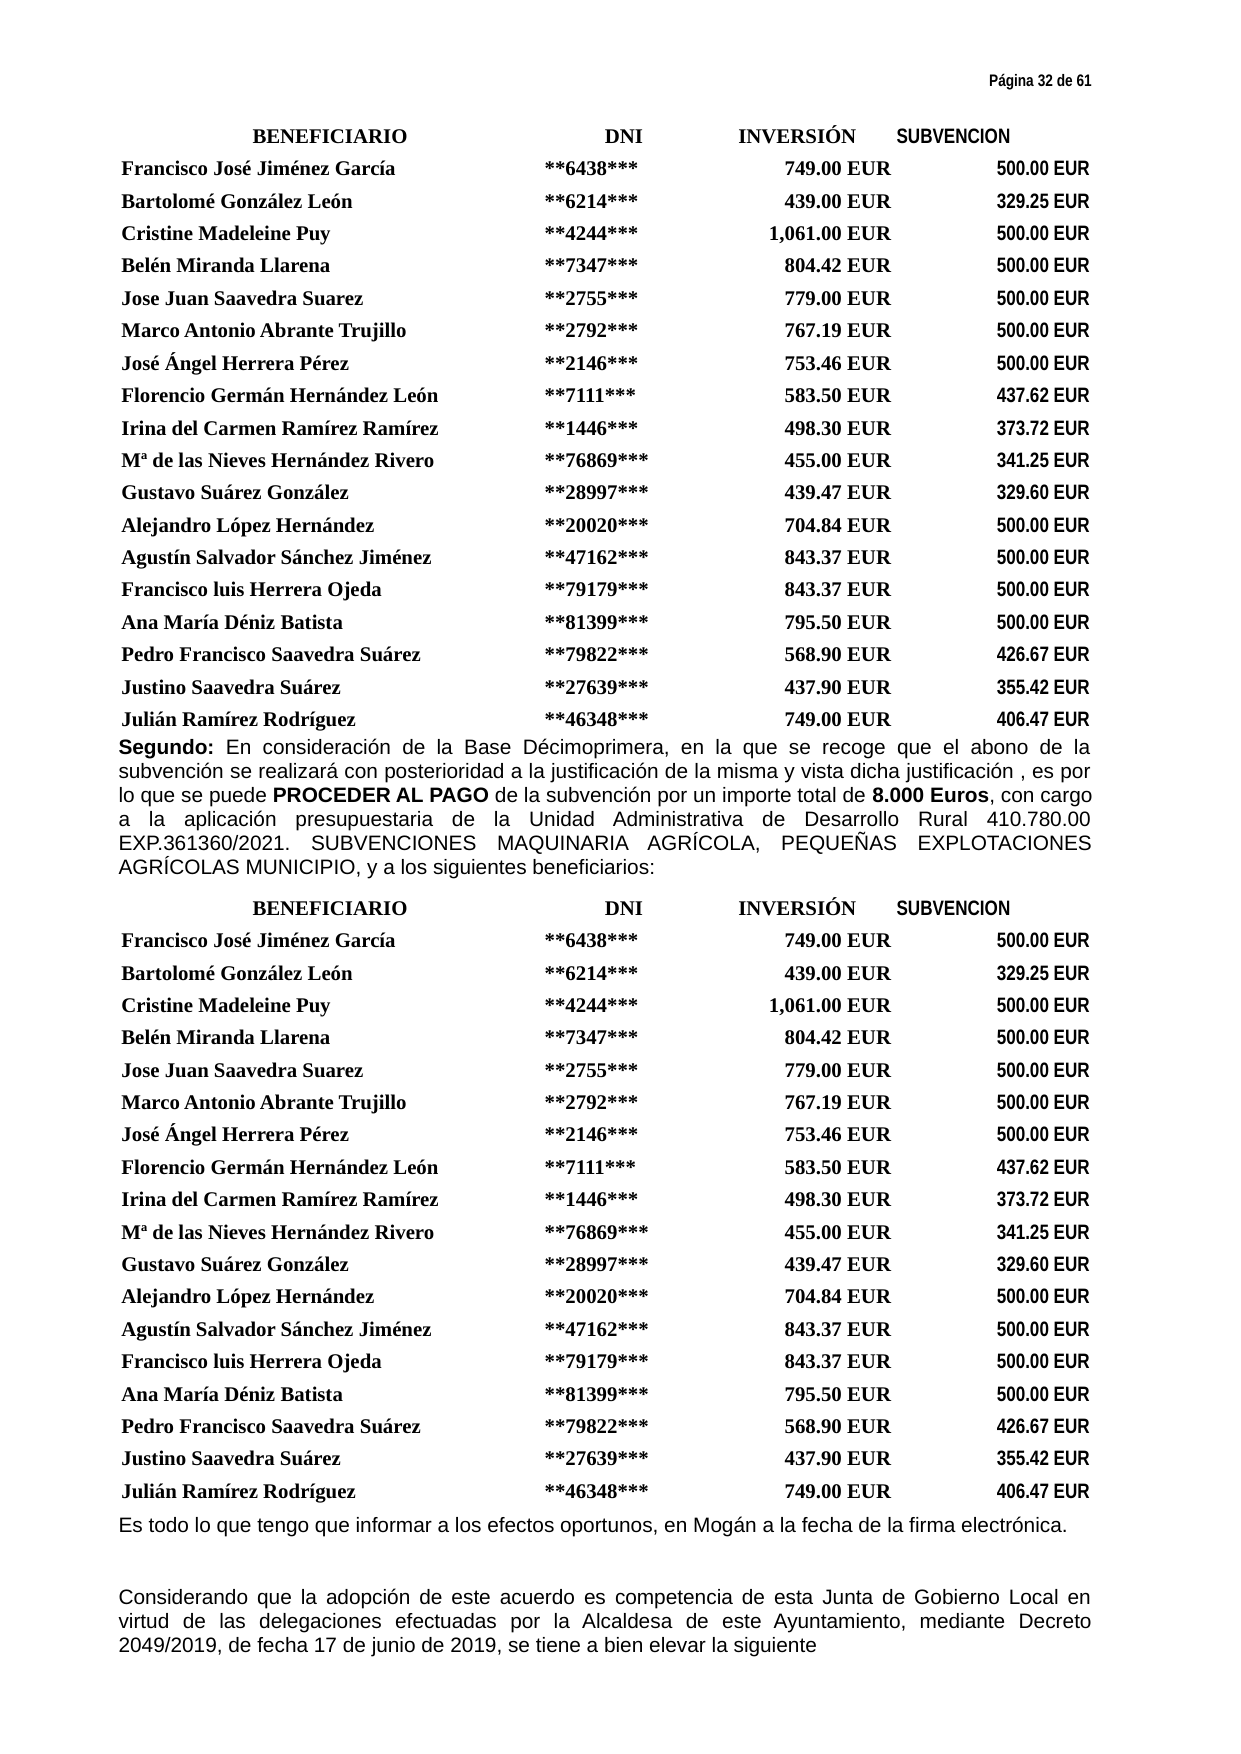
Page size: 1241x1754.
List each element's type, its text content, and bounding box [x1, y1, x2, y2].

table_cell 439,00 EUR [706, 956, 893, 989]
table_cell **20020*** [541, 509, 706, 541]
table_cell **6438*** [541, 924, 706, 956]
table_cell 455,00 EUR [706, 444, 893, 476]
table_cell Gustavo Suárez González [118, 1248, 541, 1280]
table_cell 437,90 EUR [706, 670, 893, 703]
table_cell 795,50 EUR [706, 1378, 893, 1410]
table_cell 1.061,00 EUR [706, 989, 893, 1021]
text Segundo: En consideración de la Base Décimoprimera, en la que se recoge que el abono de la subvención se realizará con posterioridad a la justificación de la misma y vista dicha justificación , es por lo que se puede PROCEDER AL PAGO de la subvención por un importe total de 8.000 Euros, con cargo a la aplicación presupuestaria de la Unidad Administrativa de Desarrollo Rural 410.780.00 EXP.361360/2021. SUBVENCIONES MAQUINARIA AGRÍCOLA, PEQUEÑAS EXPLOTACIONES AGRÍCOLAS MUNICIPIO, y a los siguientes beneficiarios: [118, 735, 1092, 879]
table_cell Florencio Germán Hernández León [118, 379, 541, 411]
table_cell **2792*** [541, 314, 706, 346]
table_cell 500,00 EUR [894, 152, 1092, 184]
table_cell 843,37 EUR [706, 1345, 893, 1377]
table_cell 749,00 EUR [706, 924, 893, 956]
table_cell 583,50 EUR [706, 379, 893, 411]
table_cell 500,00 EUR [894, 1345, 1092, 1377]
table_cell 426,67 EUR [894, 638, 1092, 670]
table_cell **79179*** [541, 573, 706, 606]
table_cell Mª de las Nieves Hernández Rivero [118, 1215, 541, 1248]
table_cell **46348*** [541, 1475, 706, 1507]
table_cell 767,19 EUR [706, 314, 893, 346]
table_cell 500,00 EUR [894, 249, 1092, 282]
table_cell Francisco José Jiménez García [118, 152, 541, 184]
table_cell **2792*** [541, 1086, 706, 1118]
table_cell 500,00 EUR [894, 606, 1092, 638]
table_cell **2146*** [541, 346, 706, 379]
table_cell 795,50 EUR [706, 606, 893, 638]
table_cell Julián Ramírez Rodríguez [118, 1475, 541, 1507]
table_cell 843,37 EUR [706, 1313, 893, 1345]
table_cell **2755*** [541, 1054, 706, 1086]
table_cell 704,84 EUR [706, 509, 893, 541]
table_cell 500,00 EUR [894, 1313, 1092, 1345]
table_cell 500,00 EUR [894, 509, 1092, 541]
table_cell 500,00 EUR [894, 217, 1092, 249]
table_cell 767,19 EUR [706, 1086, 893, 1118]
table_cell 500,00 EUR [894, 1118, 1092, 1151]
table_cell **2755*** [541, 282, 706, 314]
table_cell 329,60 EUR [894, 476, 1092, 508]
table_cell 704,84 EUR [706, 1280, 893, 1313]
table_cell 329,25 EUR [894, 185, 1092, 217]
table_cell Agustín Salvador Sánchez Jiménez [118, 1313, 541, 1345]
table_header BENEFICIARIO [118, 891, 541, 924]
table_cell 779,00 EUR [706, 1054, 893, 1086]
table_header SUBVENCION [894, 891, 1092, 924]
table_cell 568,90 EUR [706, 1410, 893, 1442]
table_cell Alejandro López Hernández [118, 509, 541, 541]
table_cell **1446*** [541, 411, 706, 444]
table_cell **27639*** [541, 670, 706, 703]
table_cell 500,00 EUR [894, 1378, 1092, 1410]
table_header DNI [541, 891, 706, 924]
text Es todo lo que tengo que informar a los efectos oportunos, en Mogán a la fecha de la firma electrónica. [118, 1507, 1092, 1538]
table_cell **47162*** [541, 541, 706, 573]
table_cell 500,00 EUR [894, 924, 1092, 956]
table_cell 406,47 EUR [894, 1475, 1092, 1507]
table_cell **76869*** [541, 444, 706, 476]
table_cell 500,00 EUR [894, 989, 1092, 1021]
table_cell 500,00 EUR [894, 541, 1092, 573]
table_cell **7111*** [541, 379, 706, 411]
table_cell **27639*** [541, 1442, 706, 1474]
table_cell Marco Antonio Abrante Trujillo [118, 1086, 541, 1118]
table_cell 749,00 EUR [706, 1475, 893, 1507]
table_cell Bartolomé González León [118, 185, 541, 217]
table_cell **20020*** [541, 1280, 706, 1313]
table_cell 804,42 EUR [706, 1021, 893, 1053]
table_cell Belén Miranda Llarena [118, 1021, 541, 1053]
table_cell **28997*** [541, 1248, 706, 1280]
table_cell 843,37 EUR [706, 573, 893, 606]
table_cell Julián Ramírez Rodríguez [118, 703, 541, 735]
table_cell **47162*** [541, 1313, 706, 1345]
table_cell 749,00 EUR [706, 703, 893, 735]
table_cell **46348*** [541, 703, 706, 735]
table_cell Irina del Carmen Ramírez Ramírez [118, 411, 541, 444]
table_cell 437,90 EUR [706, 1442, 893, 1474]
table_cell Francisco luis Herrera Ojeda [118, 573, 541, 606]
table_cell Francisco José Jiménez García [118, 924, 541, 956]
table_cell 329,25 EUR [894, 956, 1092, 989]
table_cell Jose Juan Saavedra Suarez [118, 282, 541, 314]
table_cell Justino Saavedra Suárez [118, 670, 541, 703]
table_cell 753,46 EUR [706, 1118, 893, 1151]
table_cell Agustín Salvador Sánchez Jiménez [118, 541, 541, 573]
table_cell 406,47 EUR [894, 703, 1092, 735]
table_cell José Ángel Herrera Pérez [118, 346, 541, 379]
table_cell 500,00 EUR [894, 314, 1092, 346]
table_cell 498,30 EUR [706, 1183, 893, 1215]
table_cell **4244*** [541, 217, 706, 249]
table_cell Ana María Déniz Batista [118, 1378, 541, 1410]
table_cell 500,00 EUR [894, 1086, 1092, 1118]
table_cell 439,47 EUR [706, 1248, 893, 1280]
table_cell Irina del Carmen Ramírez Ramírez [118, 1183, 541, 1215]
table_cell **2146*** [541, 1118, 706, 1151]
table_cell 439,47 EUR [706, 476, 893, 508]
table_cell José Ángel Herrera Pérez [118, 1118, 541, 1151]
table_cell 329,60 EUR [894, 1248, 1092, 1280]
table_cell 583,50 EUR [706, 1151, 893, 1183]
table_cell 843,37 EUR [706, 541, 893, 573]
table_cell Cristine Madeleine Puy [118, 989, 541, 1021]
table_cell **79822*** [541, 638, 706, 670]
table_cell Belén Miranda Llarena [118, 249, 541, 282]
table_cell 500,00 EUR [894, 1054, 1092, 1086]
table_cell 500,00 EUR [894, 282, 1092, 314]
table_cell Gustavo Suárez González [118, 476, 541, 508]
table_cell 500,00 EUR [894, 1021, 1092, 1053]
table_cell Marco Antonio Abrante Trujillo [118, 314, 541, 346]
table_cell 500,00 EUR [894, 346, 1092, 379]
table_cell Francisco luis Herrera Ojeda [118, 1345, 541, 1377]
table_cell **76869*** [541, 1215, 706, 1248]
table_cell **7347*** [541, 249, 706, 282]
table_cell 341,25 EUR [894, 444, 1092, 476]
table_cell 749,00 EUR [706, 152, 893, 184]
table_cell **7347*** [541, 1021, 706, 1053]
table_cell 373,72 EUR [894, 1183, 1092, 1215]
table_header INVERSIÓN [706, 891, 893, 924]
table_cell 804,42 EUR [706, 249, 893, 282]
table_cell 779,00 EUR [706, 282, 893, 314]
table_header DNI [541, 120, 706, 152]
table_cell Jose Juan Saavedra Suarez [118, 1054, 541, 1086]
table_cell 500,00 EUR [894, 573, 1092, 606]
table_cell 568,90 EUR [706, 638, 893, 670]
table_cell **79822*** [541, 1410, 706, 1442]
table_cell 455,00 EUR [706, 1215, 893, 1248]
table_cell **6214*** [541, 956, 706, 989]
table_cell 753,46 EUR [706, 346, 893, 379]
table_cell Pedro Francisco Saavedra Suárez [118, 1410, 541, 1442]
table_cell **4244*** [541, 989, 706, 1021]
table_cell 341,25 EUR [894, 1215, 1092, 1248]
table_header SUBVENCION [894, 120, 1092, 152]
table_cell Alejandro López Hernández [118, 1280, 541, 1313]
table_cell 1.061,00 EUR [706, 217, 893, 249]
table_cell Pedro Francisco Saavedra Suárez [118, 638, 541, 670]
table_cell **6438*** [541, 152, 706, 184]
table_cell Justino Saavedra Suárez [118, 1442, 541, 1474]
table_cell **28997*** [541, 476, 706, 508]
table_cell 437,62 EUR [894, 1151, 1092, 1183]
table_cell 373,72 EUR [894, 411, 1092, 444]
table_cell **6214*** [541, 185, 706, 217]
table_cell **79179*** [541, 1345, 706, 1377]
table_header BENEFICIARIO [118, 120, 541, 152]
table_cell 437,62 EUR [894, 379, 1092, 411]
table_cell 355,42 EUR [894, 1442, 1092, 1474]
table_cell 498,30 EUR [706, 411, 893, 444]
table_cell 500,00 EUR [894, 1280, 1092, 1313]
table_cell Mª de las Nieves Hernández Rivero [118, 444, 541, 476]
table_cell **1446*** [541, 1183, 706, 1215]
table_cell Florencio Germán Hernández León [118, 1151, 541, 1183]
table_header INVERSIÓN [706, 120, 893, 152]
table_cell 426,67 EUR [894, 1410, 1092, 1442]
table_cell 439,00 EUR [706, 185, 893, 217]
table_cell Ana María Déniz Batista [118, 606, 541, 638]
text Considerando que la adopción de este acuerdo es competencia de esta Junta de Gobierno Local en virtud de las delegaciones efectuadas por la Alcaldesa de este Ayuntamiento, mediante Decreto 2049/2019, de fecha 17 de junio de 2019, se tiene a bien elevar la siguiente [118, 1585, 1092, 1657]
table_cell Bartolomé González León [118, 956, 541, 989]
table_cell **81399*** [541, 1378, 706, 1410]
table_cell Cristine Madeleine Puy [118, 217, 541, 249]
table_cell 355,42 EUR [894, 670, 1092, 703]
table_cell **7111*** [541, 1151, 706, 1183]
table_cell **81399*** [541, 606, 706, 638]
